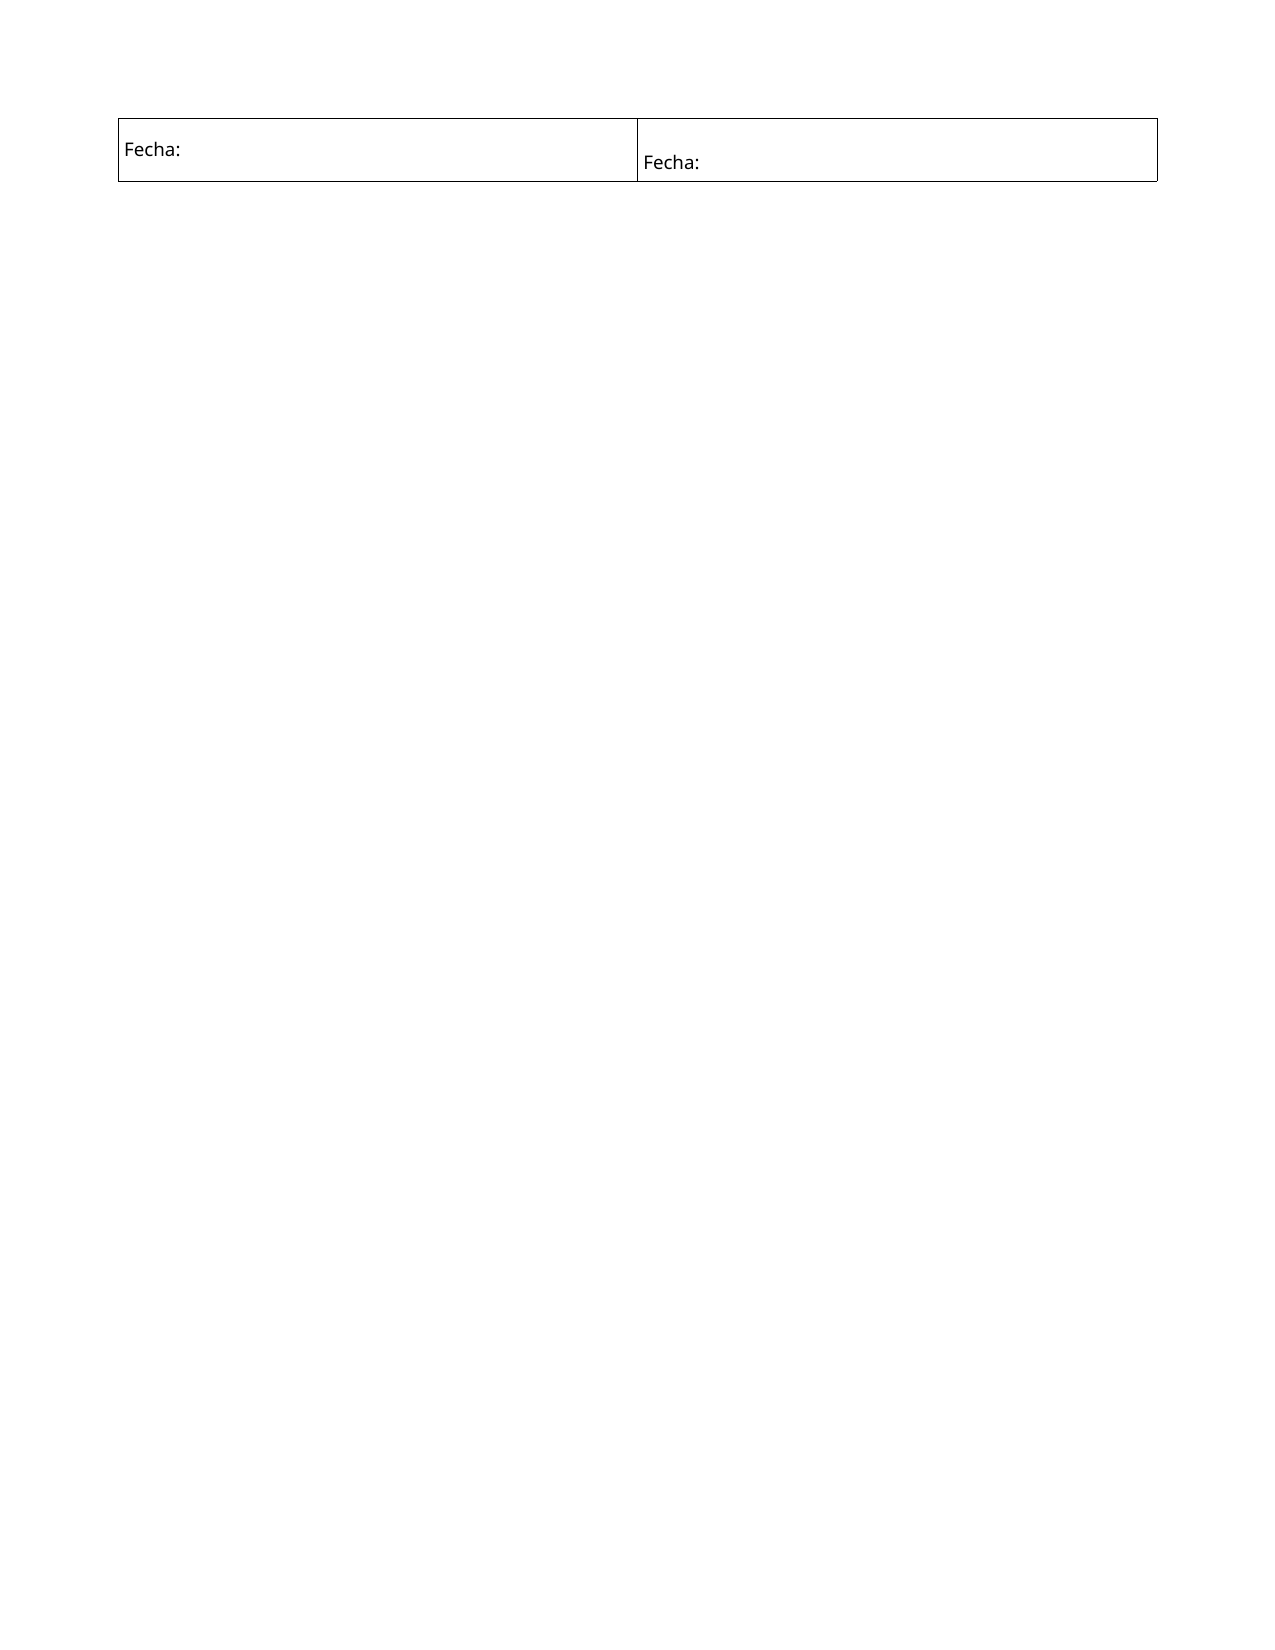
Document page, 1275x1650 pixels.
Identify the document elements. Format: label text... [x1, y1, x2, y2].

table_cell Fecha: [119, 119, 637, 181]
table_cell Fecha: [638, 119, 1157, 181]
